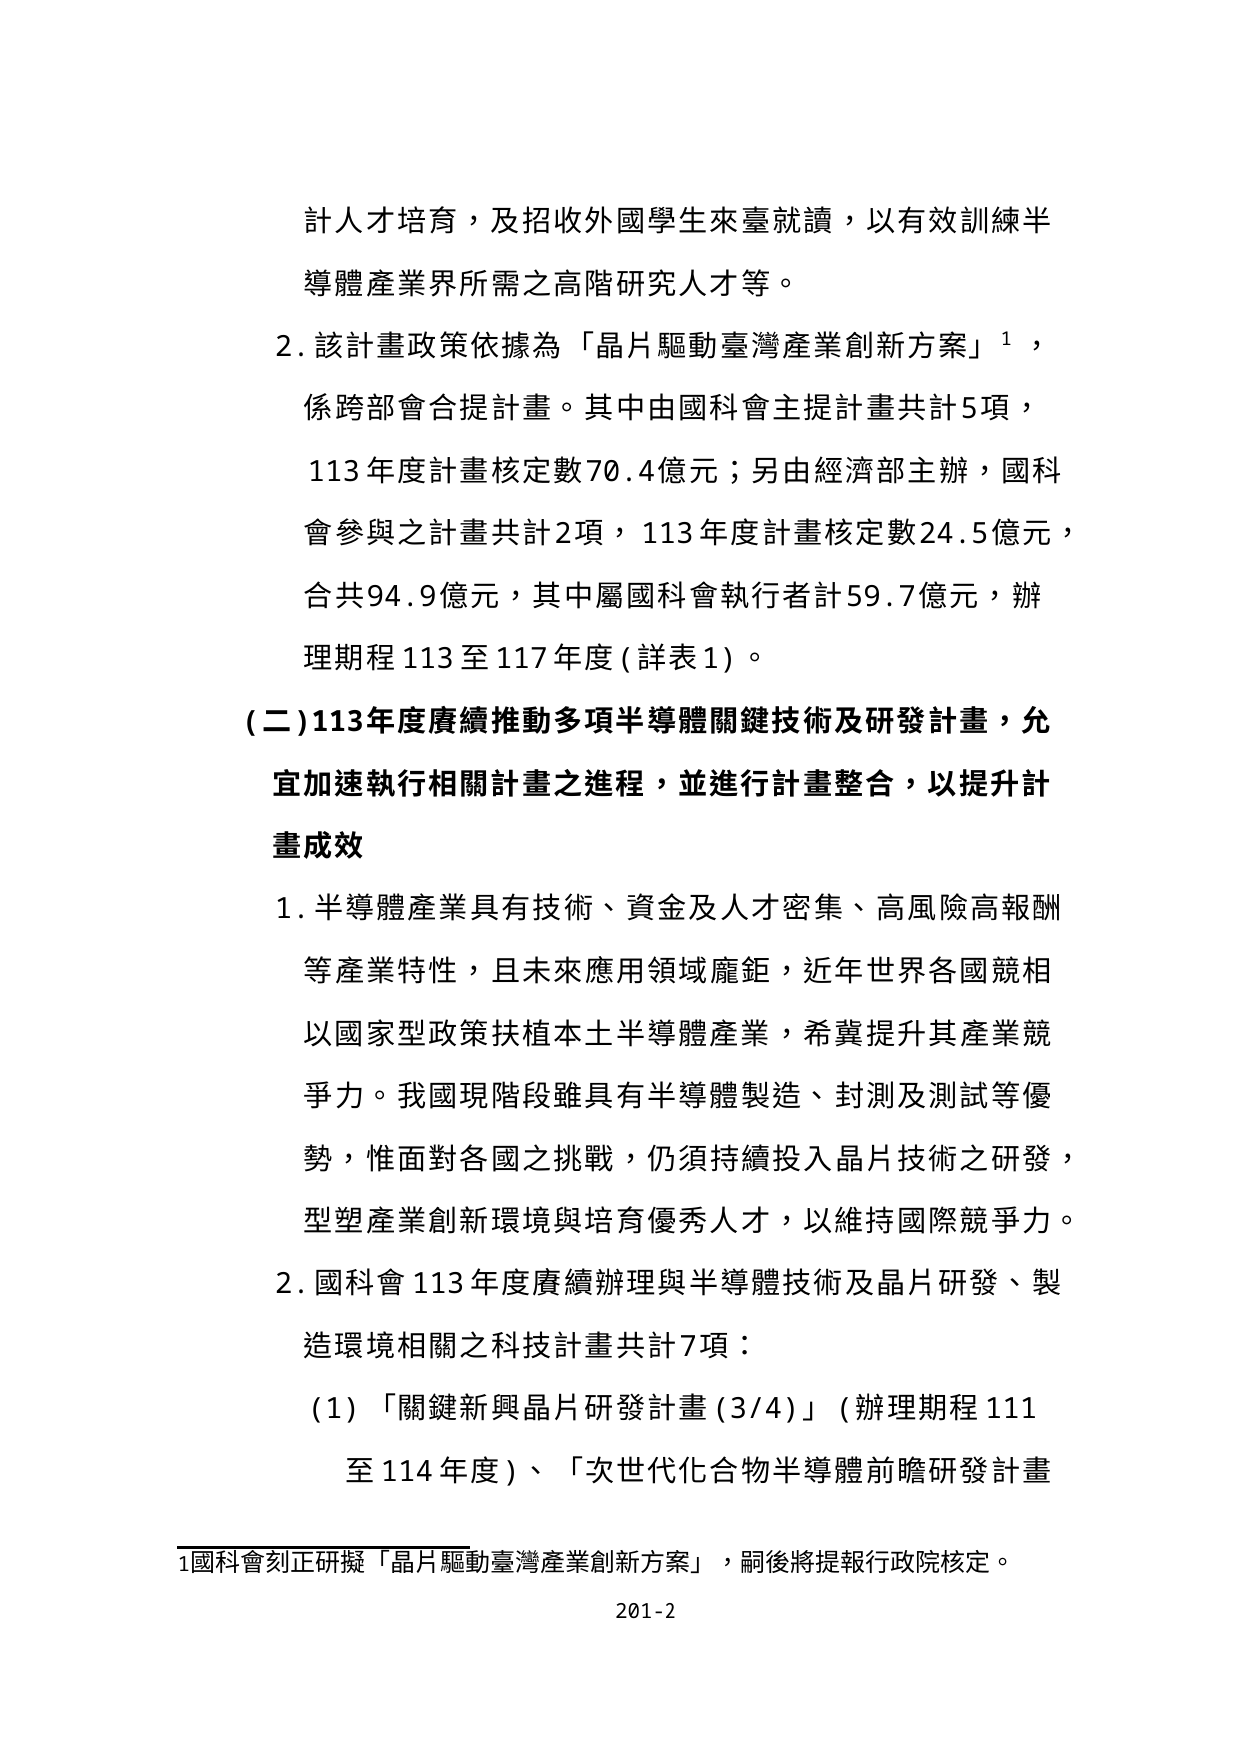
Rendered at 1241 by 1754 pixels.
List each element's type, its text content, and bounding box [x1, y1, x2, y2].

text 國科會刻正研擬「晶片驅動臺灣產業創新方案」，嗣後將提報行政院核定。 [177, 1548, 1063, 1577]
text 2.國科會113年度賡續辦理與半導體技術及晶片研發、製造環境相關之科技計畫共計7項： [266, 1240, 1063, 1365]
text (二)113年度賡續推動多項半導體關鍵技術及研發計畫，允宜加速執行相關計畫之進程，並進行計畫整合，以提升計畫成效 [236, 677, 1063, 865]
text 2.該計畫政策依據為「晶片驅動臺灣產業創新方案」，係跨部會合提計畫。其中由國科會主提計畫共計5項，113年度計畫核定數70.4億元；另由經濟部主辦，國科會參與之計畫共計2項，113年度計畫核定數24.5億元，合共94.9億元，其中屬國科會執行者計59.7億元，辦理期程113至117年度(詳表1)。 [266, 302, 1063, 677]
text 1.半導體產業具有技術、資金及人才密集、高風險高報酬等產業特性，且未來應用領域龐鉅，近年世界各國競相以國家型政策扶植本土半導體產業，希冀提升其產業競爭力。我國現階段雖具有半導體製造、封測及測試等優勢，惟面對各國之挑戰，仍須持續投入晶片技術之研發，型塑產業創新環境與培育優秀人才，以維持國際競爭力。 [266, 865, 1063, 1240]
text 計人才培育，及招收外國學生來臺就讀，以有效訓練半導體產業界所需之高階研究人才等。 [266, 177, 1063, 302]
text (1)「關鍵新興晶片研發計畫(3/4)」(辦理期程111至114年度)、「次世代化合物半導體前瞻研發計畫(3/4)」(辦理期程111至114年度)、「臺灣量子新世代關鍵技術開發計畫(3/5)」(辦理期程111至115年度)、「下世代半導體基礎核心設施建置(1/4)」(辦理期程112至115年度)及「前瞻晶片設計製造環境建置(2/4)」(辦理期程112至114年度)，113年度前揭計畫核定數共計9億8,806萬元。 [296, 1365, 1063, 1490]
